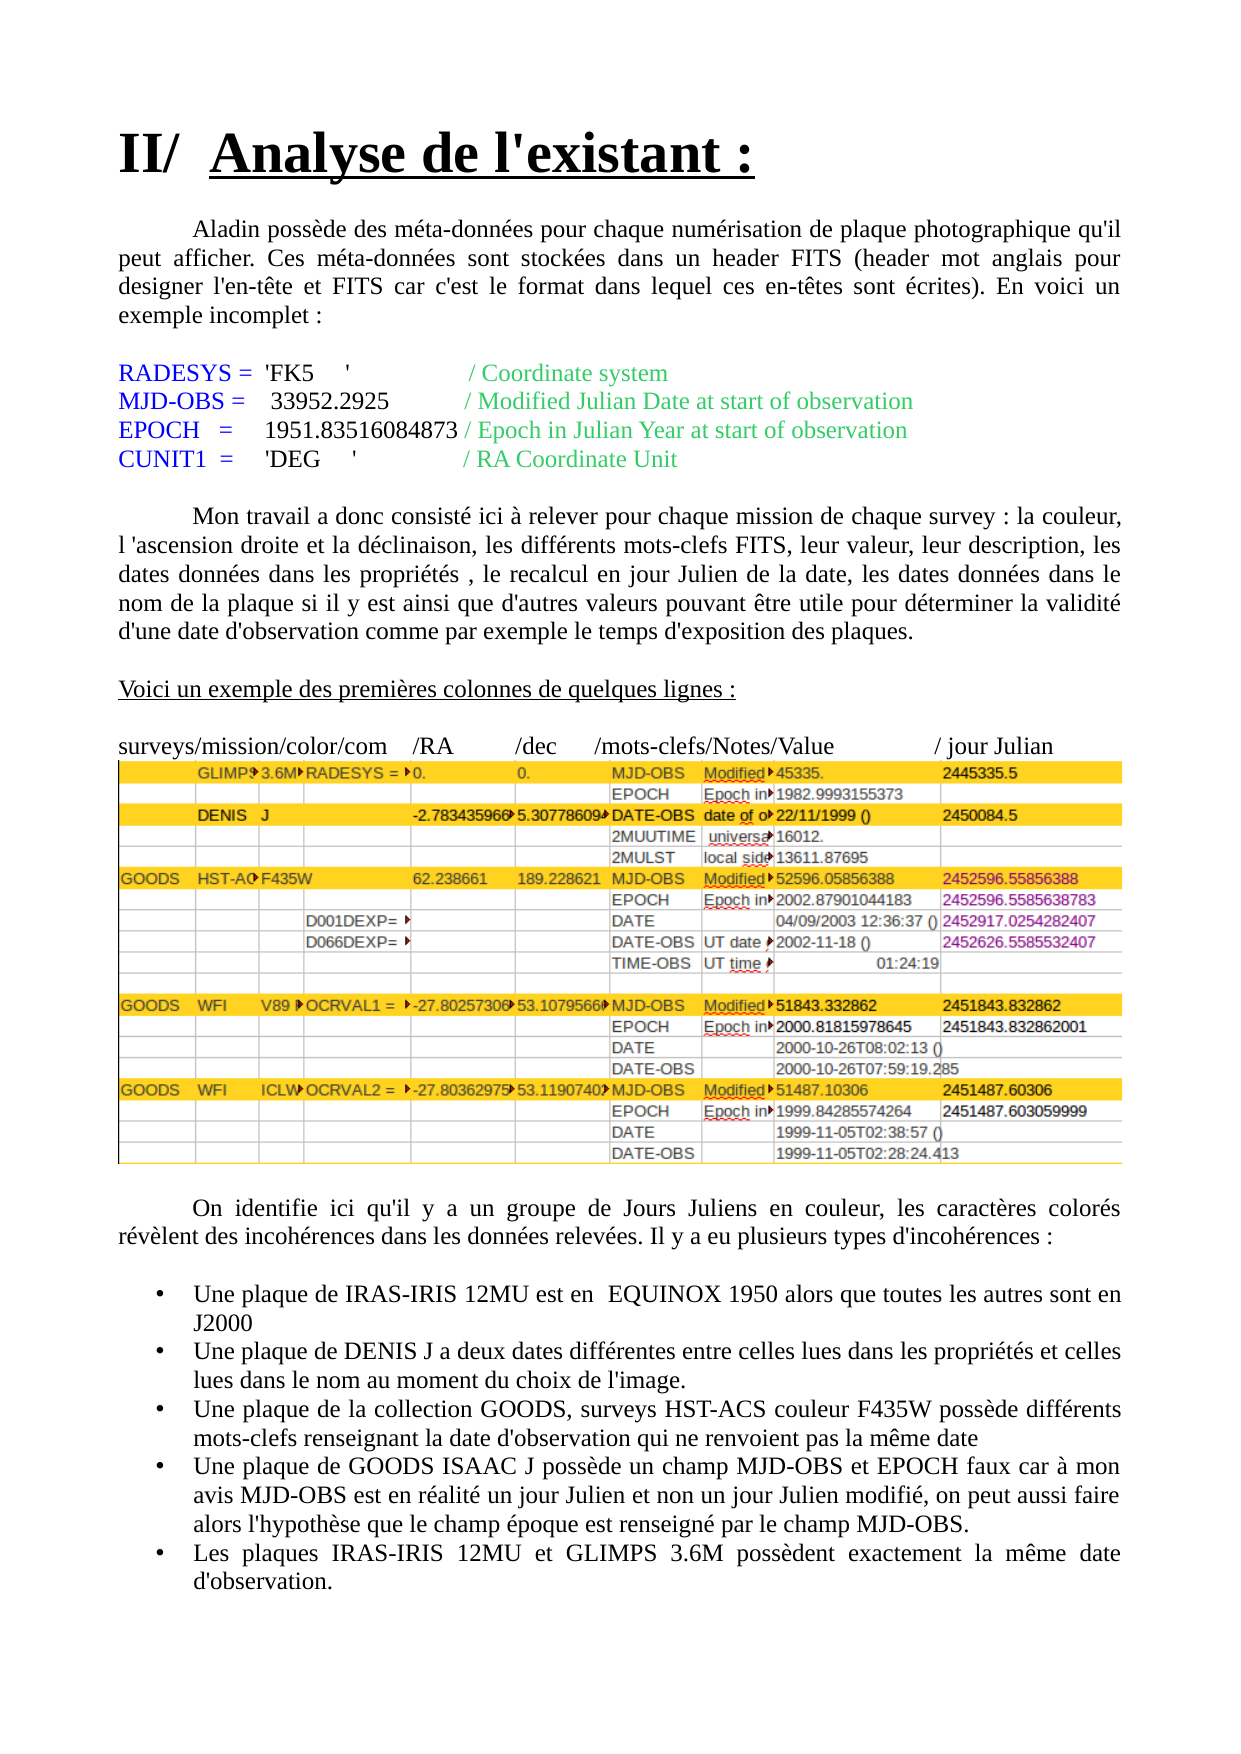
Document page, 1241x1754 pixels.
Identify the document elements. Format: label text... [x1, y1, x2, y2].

text surveys/mission/color/com /RA /dec /mots-clefs/Notes/Value / jour Julian [118, 731, 1122, 760]
text II/ Analyse de l'existant : [118, 118, 1122, 185]
text EPOCH = 1951.83516084873 / Epoch in Julian Year at start of observation [118, 415, 1122, 444]
text CUNIT1 = 'DEG ' / RA Coordinate Unit [118, 444, 1122, 473]
text Voici un exemple des premières colonnes de quelques lignes : [118, 674, 1122, 703]
picture [118, 760, 1123, 1164]
text Mon travail a donc consisté ici à relever pour chaque mission de chaque survey : la couleur, l 'ascension droite et la déclinaison, les différents mots-clefs FITS, leur valeur, leur description, les dates données dans les propriétés , le recalcul en jour Julien de la date, les dates données dans le nom de la plaque si il y est ainsi que d'autres valeurs pouvant être utile pour déterminer la validité d'une date d'observation comme par exemple le temps d'exposition des plaques. [118, 501, 1122, 645]
text RADESYS = 'FK5 ' / Coordinate system [118, 358, 1122, 386]
text MJD-OBS = 33952.2925 / Modified Julian Date at start of observation [118, 386, 1122, 415]
text On identifie ici qu'il y a un groupe de Jours Juliens en couleur, les caractères colorés révèlent des incohérences dans les données relevées. Il y a eu plusieurs types d'incohérences : [118, 1193, 1122, 1250]
list Une plaque de IRAS-IRIS 12MU est en EQUINOX 1950 alors que toutes les autres sont en J2000 [156, 1279, 1122, 1336]
list Les plaques IRAS-IRIS 12MU et GLIMPS 3.6M possèdent exactement la même date d'observation. [156, 1538, 1122, 1595]
text Aladin possède des méta-données pour chaque numérisation de plaque photographique qu'il peut afficher. Ces méta-données sont stockées dans un header FITS (header mot anglais pour designer l'en-tête et FITS car c'est le format dans lequel ces en-têtes sont écrites). En voici un exemple incomplet : [118, 214, 1122, 329]
list Une plaque de DENIS J a deux dates différentes entre celles lues dans les propriétés et celles lues dans le nom au moment du choix de l'image. [156, 1336, 1122, 1394]
list Une plaque de GOODS ISAAC J possède un champ MJD-OBS et EPOCH faux car à mon avis MJD-OBS est en réalité un jour Julien et non un jour Julien modifié, on peut aussi faire alors l'hypothèse que le champ époque est renseigné par le champ MJD-OBS. [156, 1451, 1122, 1538]
list Une plaque de la collection GOODS, surveys HST-ACS couleur F435W possède différents mots-clefs renseignant la date d'observation qui ne renvoient pas la même date [156, 1394, 1122, 1451]
